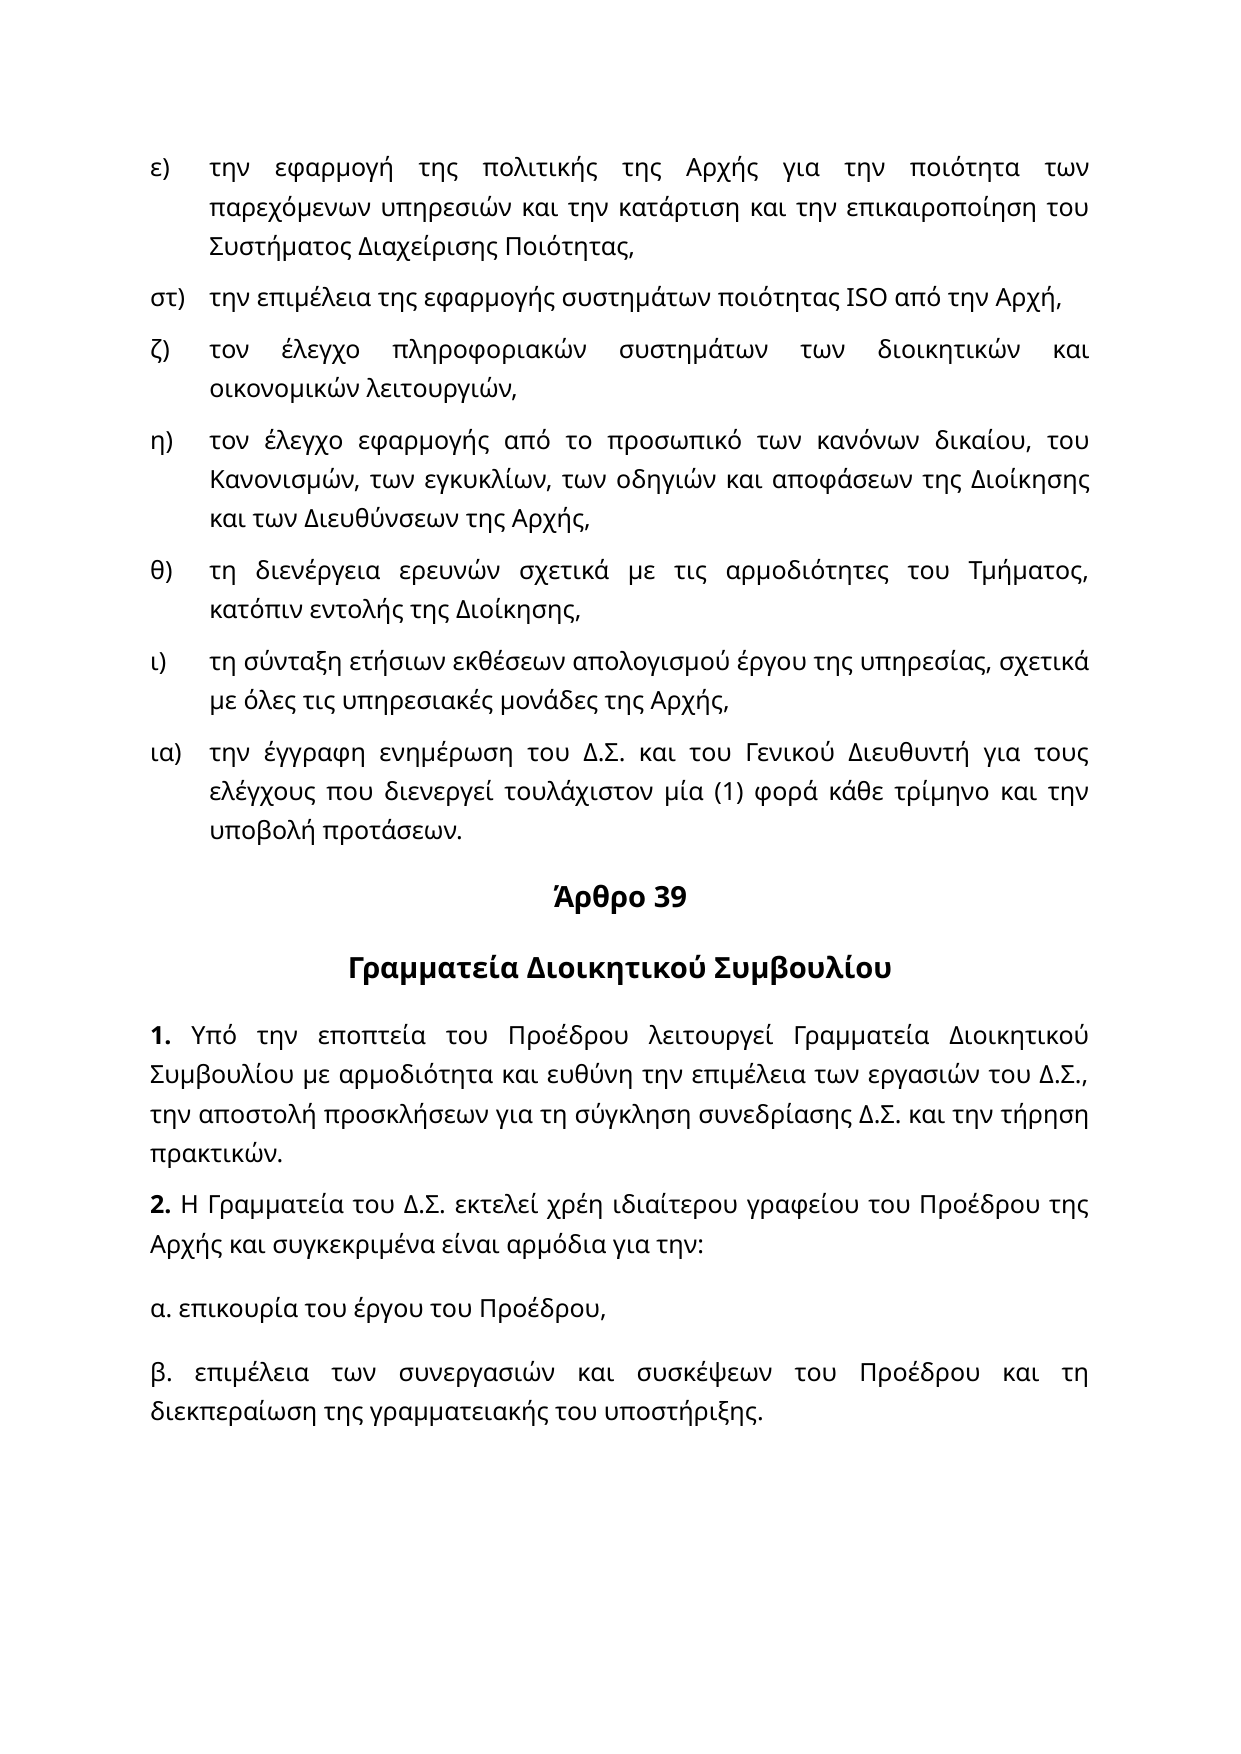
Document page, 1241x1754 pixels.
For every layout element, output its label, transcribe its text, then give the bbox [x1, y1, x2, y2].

text α. επικουρία του έργου του Προέδρου, [150, 1290, 1090, 1324]
list ια) την έγγραφη ενημέρωση του Δ.Σ. και του Γενικού Διευθυντή για τους ελέγχους που διενεργεί τουλάχιστον μία (1) φορά κάθε τρίμηνο και την υποβολή προτάσεων. [150, 734, 1090, 847]
text β. επιμέλεια των συνεργασιών και συσκέψεων του Προέδρου και τη διεκπεραίωση της γραμματειακής του υποστήριξης. [150, 1354, 1090, 1428]
list ι) τη σύνταξη ετήσιων εκθέσεων απολογισμού έργου της υπηρεσίας, σχετικά με όλες τις υπηρεσιακές μονάδες της Αρχής, [150, 643, 1090, 717]
text 1. Υπό την εποπτεία του Προέδρου λειτουργεί Γραμματεία Διοικητικού Συμβουλίου με αρμοδιότητα και ευθύνη την επιμέλεια των εργασιών του Δ.Σ., την αποστολή προσκλήσεων για τη σύγκληση συνεδρίασης Δ.Σ. και την τήρηση πρακτικών. [150, 1018, 1090, 1169]
list στ) την επιμέλεια της εφαρμογής συστημάτων ποιότητας ISO από την Αρχή, [150, 280, 1090, 314]
list ζ) τον έλεγχο πληροφοριακών συστημάτων των διοικητικών και οικονομικών λειτουργιών, [150, 332, 1090, 405]
text 2. Η Γραμματεία του Δ.Σ. εκτελεί χρέη ιδιαίτερου γραφείου του Προέδρου της Αρχής και συγκεκριμένα είναι αρμόδια για την: [150, 1187, 1090, 1260]
list θ) τη διενέργεια ερευνών σχετικά με τις αρμοδιότητες του Τμήματος, κατόπιν εντολής της Διοίκησης, [150, 552, 1090, 626]
subtitle Άρθρο 39 [150, 877, 1090, 916]
list η) τον έλεγχο εφαρμογής από το προσωπικό των κανόνων δικαίου, του Κανονισμών, των εγκυκλίων, των οδηγιών και αποφάσεων της Διοίκησης και των Διευθύνσεων της Αρχής, [150, 422, 1090, 535]
list ε) την εφαρμογή της πολιτικής της Αρχής για την ποιότητα των παρεχόμενων υπηρεσιών και την κατάρτιση και την επικαιροποίηση του Συστήματος Διαχείρισης Ποιότητας, [150, 150, 1090, 262]
subtitle Γραμματεία Διοικητικού Συμβουλίου [150, 947, 1090, 987]
